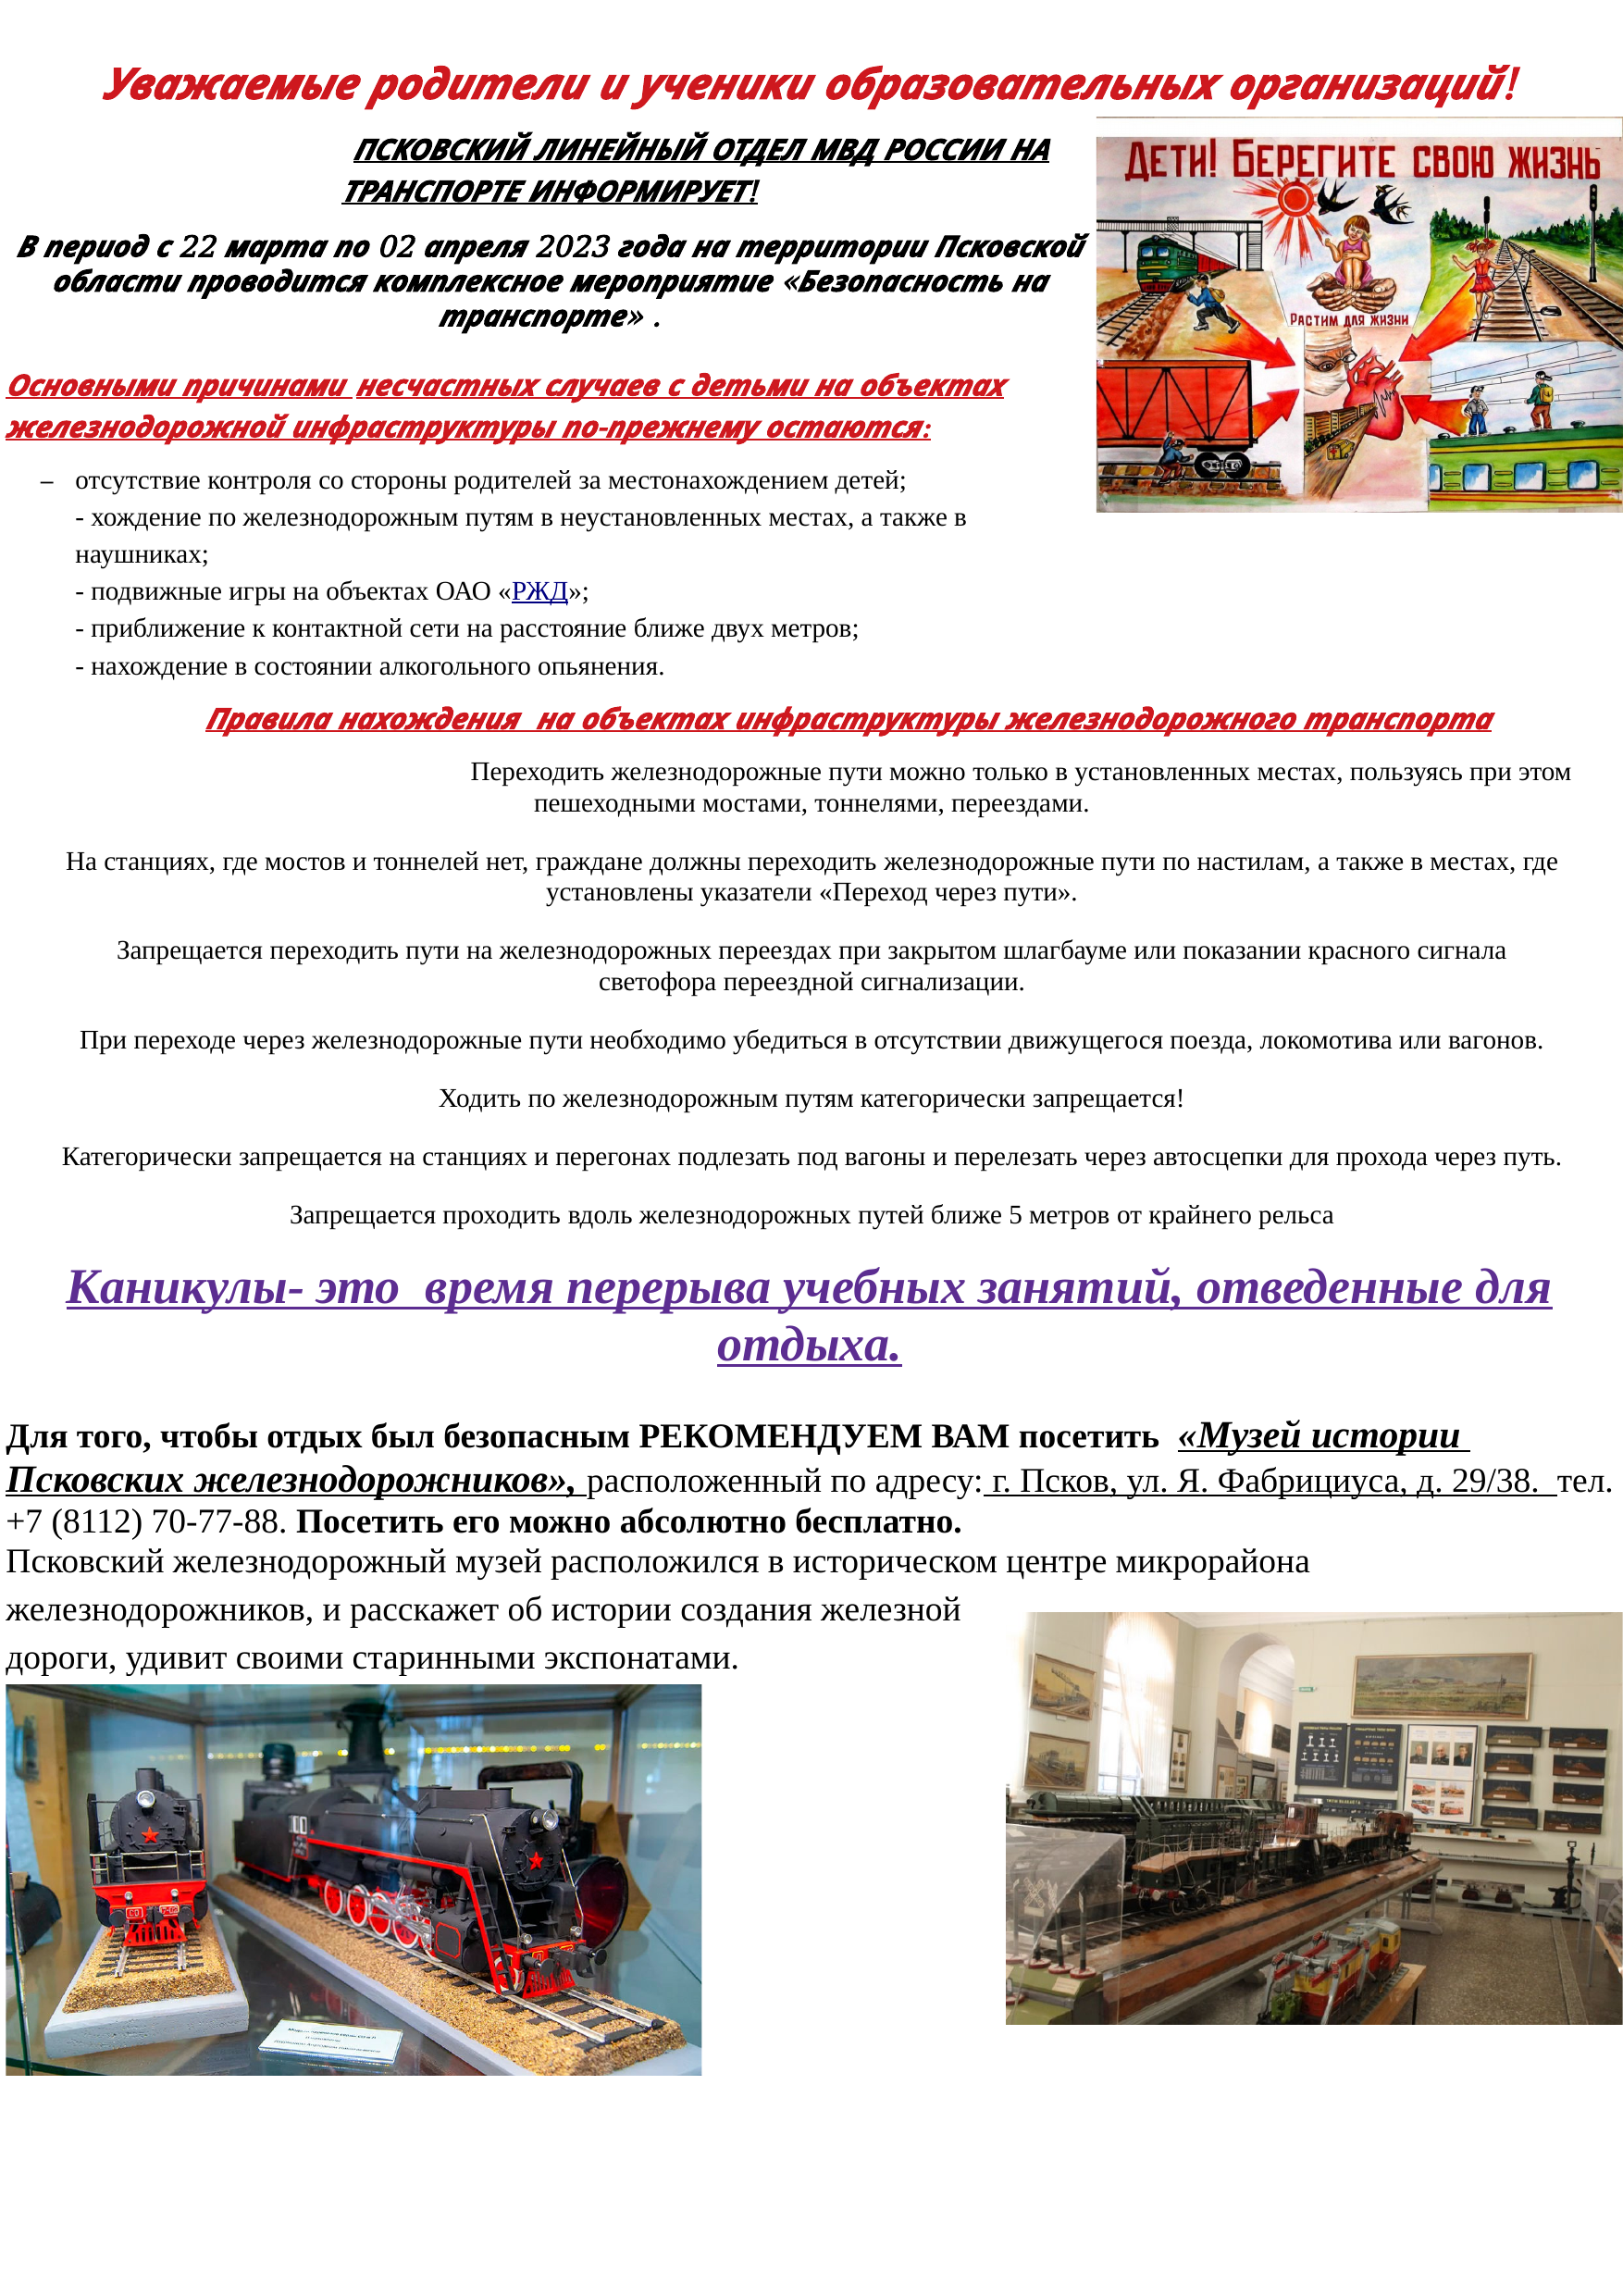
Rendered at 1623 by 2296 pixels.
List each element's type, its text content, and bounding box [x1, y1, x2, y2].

text На станциях, где мостов и тоннелей нет, граждане должны переходить железнодорожные пути по настилам, а также в местах, где установлены указатели «Переход через пути». [6, 845, 1617, 907]
list Правила нахождения на объектах инфраструктуры железнодорожного транспорта [41, 701, 1617, 735]
text В период с 22 марта по 02 апреля 2023 года на территории Псковской области проводится комплексное мероприятие «Безопасность на транспорте» . [6, 228, 1096, 332]
text Каникулы- это время перерыва учебных занятий, отведенные для отдыха. [6, 1257, 1617, 1372]
text Ходить по железнодорожным путям категорически запрещается! [6, 1082, 1617, 1112]
picture [1096, 117, 1623, 513]
text ПСКОВСКИЙ ЛИНЕЙНЫЙ ОТДЕЛ МВД РОССИИ НА ТРАНСПОРТЕ ИНФОРМИРУЕТ! [6, 131, 1096, 207]
picture [1006, 1612, 1623, 2025]
text Запрещается переходить пути на железнодорожных переездах при закрытом шлагбауме или показании красного сигнала светофора переездной сигнализации. [6, 934, 1617, 996]
text Псковский железнодорожный музей расположился в историческом центре микрорайона железнодорожников, и расскажет об истории создания железной дороги, удивит своими старинными экспонатами. [6, 1541, 1617, 1676]
text Для того, чтобы отдых был безопасным РЕКОМЕНДУЕМ ВАМ посетить «Музей истории Псковских железнодорожников», расположенный по адресу: г. Псков, ул. Я. Фабрициуса, д. 29/38. тел. +7 (8112) 70-77-88. Посетить его можно абсолютно бесплатно. [6, 1412, 1617, 1541]
text Переходить железнодорожные пути можно только в установленных местах, пользуясь при этом пешеходными мостами, тоннелями, переездами. [6, 755, 1617, 817]
text Основными причинами несчастных случаев с детьми на объектах железнодорожной инфраструктуры по-прежнему остаются: [6, 366, 1096, 443]
text Уважаемые родители и ученики образовательных организаций! [6, 56, 1617, 107]
text При переходе через железнодорожные пути необходимо убедиться в отсутствии движущегося поезда, локомотива или вагонов. [6, 1024, 1617, 1054]
picture [6, 1684, 702, 2076]
list отсутствие контроля со стороны родителей за местонахождением детей; - хождение по железнодорожным путям в неустановленных местах, а также в наушниках; - подвижные игры на объектах ОАО «РЖД»; - приближение к контактной сети на расстояние ближе двух метров; - нахождение в состоянии алкогольного опьянения. [41, 464, 1617, 680]
text Запрещается проходить вдоль железнодорожных путей ближе 5 метров от крайнего рельса [6, 1198, 1617, 1229]
text Категорически запрещается на станциях и перегонах подлезать под вагоны и перелезать через автосцепки для прохода через путь. [6, 1140, 1617, 1172]
